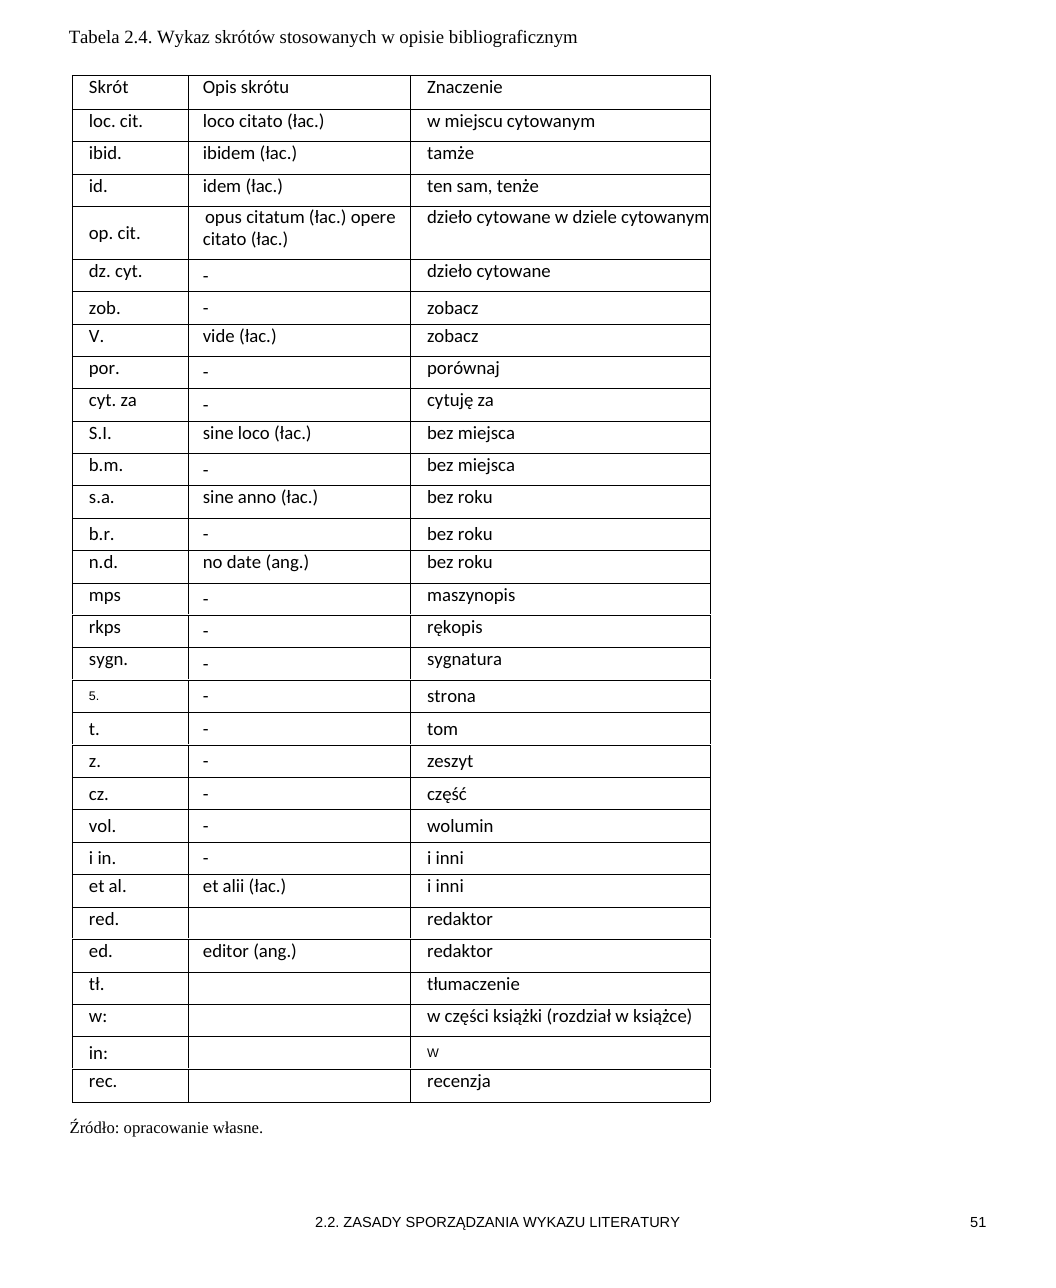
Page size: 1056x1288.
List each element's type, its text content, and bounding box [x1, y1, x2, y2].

table_cell V. [73, 325, 188, 356]
table_cell bez roku [411, 551, 710, 583]
table_cell zobacz [411, 292, 710, 324]
table_cell cyt. za [73, 389, 188, 421]
table_header Znaczenie [411, 76, 710, 109]
table_cell - [189, 810, 410, 842]
text Źródło: opracowanie własne. [69, 1118, 291, 1137]
table_cell wolumin [411, 810, 710, 842]
table_cell t. [73, 713, 188, 744]
table_cell 5. [73, 681, 188, 712]
table_cell bez miejsca [411, 422, 710, 453]
table_cell porównaj [411, 357, 710, 388]
table_cell [189, 1037, 410, 1068]
table_cell - [189, 519, 410, 550]
table_header Opis skrótu [189, 76, 410, 109]
table_cell - [189, 292, 410, 324]
table_cell [189, 908, 410, 938]
table_cell - [189, 746, 410, 777]
table_cell rec. [73, 1070, 188, 1102]
table_cell et al. [73, 875, 188, 907]
table_cell tłumaczenie [411, 973, 710, 1004]
table_cell dzieło cytowane [411, 260, 710, 291]
table_cell loco citato (łac.) [189, 110, 410, 141]
table_cell ed. [73, 940, 188, 972]
table_cell idem (łac.) [189, 175, 410, 206]
table_cell i inni [411, 843, 710, 874]
table_cell redaktor [411, 940, 710, 972]
table_cell - [189, 648, 410, 679]
table_cell id. [73, 175, 188, 206]
table_cell op. cit. [73, 207, 188, 259]
table_cell tamże [411, 142, 710, 174]
table_cell dzieło cytowane w dziele cytowanym [411, 207, 710, 259]
table_cell [189, 973, 410, 1004]
table_cell - [189, 713, 410, 744]
table_cell dz. cyt. [73, 260, 188, 291]
table_cell ibid. [73, 142, 188, 174]
table_cell et alii (łac.) [189, 875, 410, 907]
table_cell b.r. [73, 519, 188, 550]
table_cell z. [73, 746, 188, 777]
text 51 [970, 1214, 989, 1231]
table_cell tom [411, 713, 710, 744]
table_cell editor (ang.) [189, 940, 410, 972]
table_cell zeszyt [411, 746, 710, 777]
table_cell n.d. [73, 551, 188, 583]
table_cell - [189, 584, 410, 614]
table_cell sine anno (łac.) [189, 486, 410, 518]
table_cell - [189, 616, 410, 647]
table_cell maszynopis [411, 584, 710, 614]
table_cell red. [73, 908, 188, 938]
table_cell bez roku [411, 486, 710, 518]
table_cell por. [73, 357, 188, 388]
table_cell sine loco (łac.) [189, 422, 410, 453]
table_cell w: [73, 1005, 188, 1036]
table_cell zob. [73, 292, 188, 324]
table_cell [189, 1070, 410, 1102]
table_cell cytuję za [411, 389, 710, 421]
table_cell i inni [411, 875, 710, 907]
table_cell ten sam, tenże [411, 175, 710, 206]
table_cell in: [73, 1037, 188, 1068]
table_header Skrót [73, 76, 188, 109]
table_cell - [189, 389, 410, 421]
table_cell - [189, 357, 410, 388]
table_cell - [189, 454, 410, 485]
table_cell [189, 1005, 410, 1036]
table_cell vol. [73, 810, 188, 842]
table_cell bez roku [411, 519, 710, 550]
subtitle Tabela 2.4. Wykaz skrótów stosowanych w opisie bibliograficznym [68, 26, 710, 47]
table_cell - [189, 778, 410, 809]
table_cell vide (łac.) [189, 325, 410, 356]
table_cell s.a. [73, 486, 188, 518]
table_cell cz. [73, 778, 188, 809]
table_cell sygn. [73, 648, 188, 679]
table_cell tł. [73, 973, 188, 1004]
table_cell S.I. [73, 422, 188, 453]
table_cell - [189, 681, 410, 712]
table_cell rkps [73, 616, 188, 647]
table_cell rękopis [411, 616, 710, 647]
table_cell b.m. [73, 454, 188, 485]
table_cell recenzja [411, 1070, 710, 1102]
table_cell i in. [73, 843, 188, 874]
table_cell - [189, 260, 410, 291]
table_cell bez miejsca [411, 454, 710, 485]
table_cell mps [73, 584, 188, 614]
table_cell ibidem (łac.) [189, 142, 410, 174]
table_cell część [411, 778, 710, 809]
table_cell w miejscu cytowanym [411, 110, 710, 141]
table_cell strona [411, 681, 710, 712]
table_cell zobacz [411, 325, 710, 356]
table_cell redaktor [411, 908, 710, 938]
table_cell opus citatum (łac.) opere citato (łac.) [189, 207, 410, 259]
table_cell no date (ang.) [189, 551, 410, 583]
table_cell loc. cit. [73, 110, 188, 141]
table_cell sygnatura [411, 648, 710, 679]
table_cell W [411, 1037, 710, 1068]
text 2.2. ZASADY SPORZĄDZANIA WYKAZU LITERATURY [315, 1214, 713, 1230]
table_cell w części książki (rozdział w książce) [411, 1005, 710, 1036]
table_cell - [189, 843, 410, 874]
